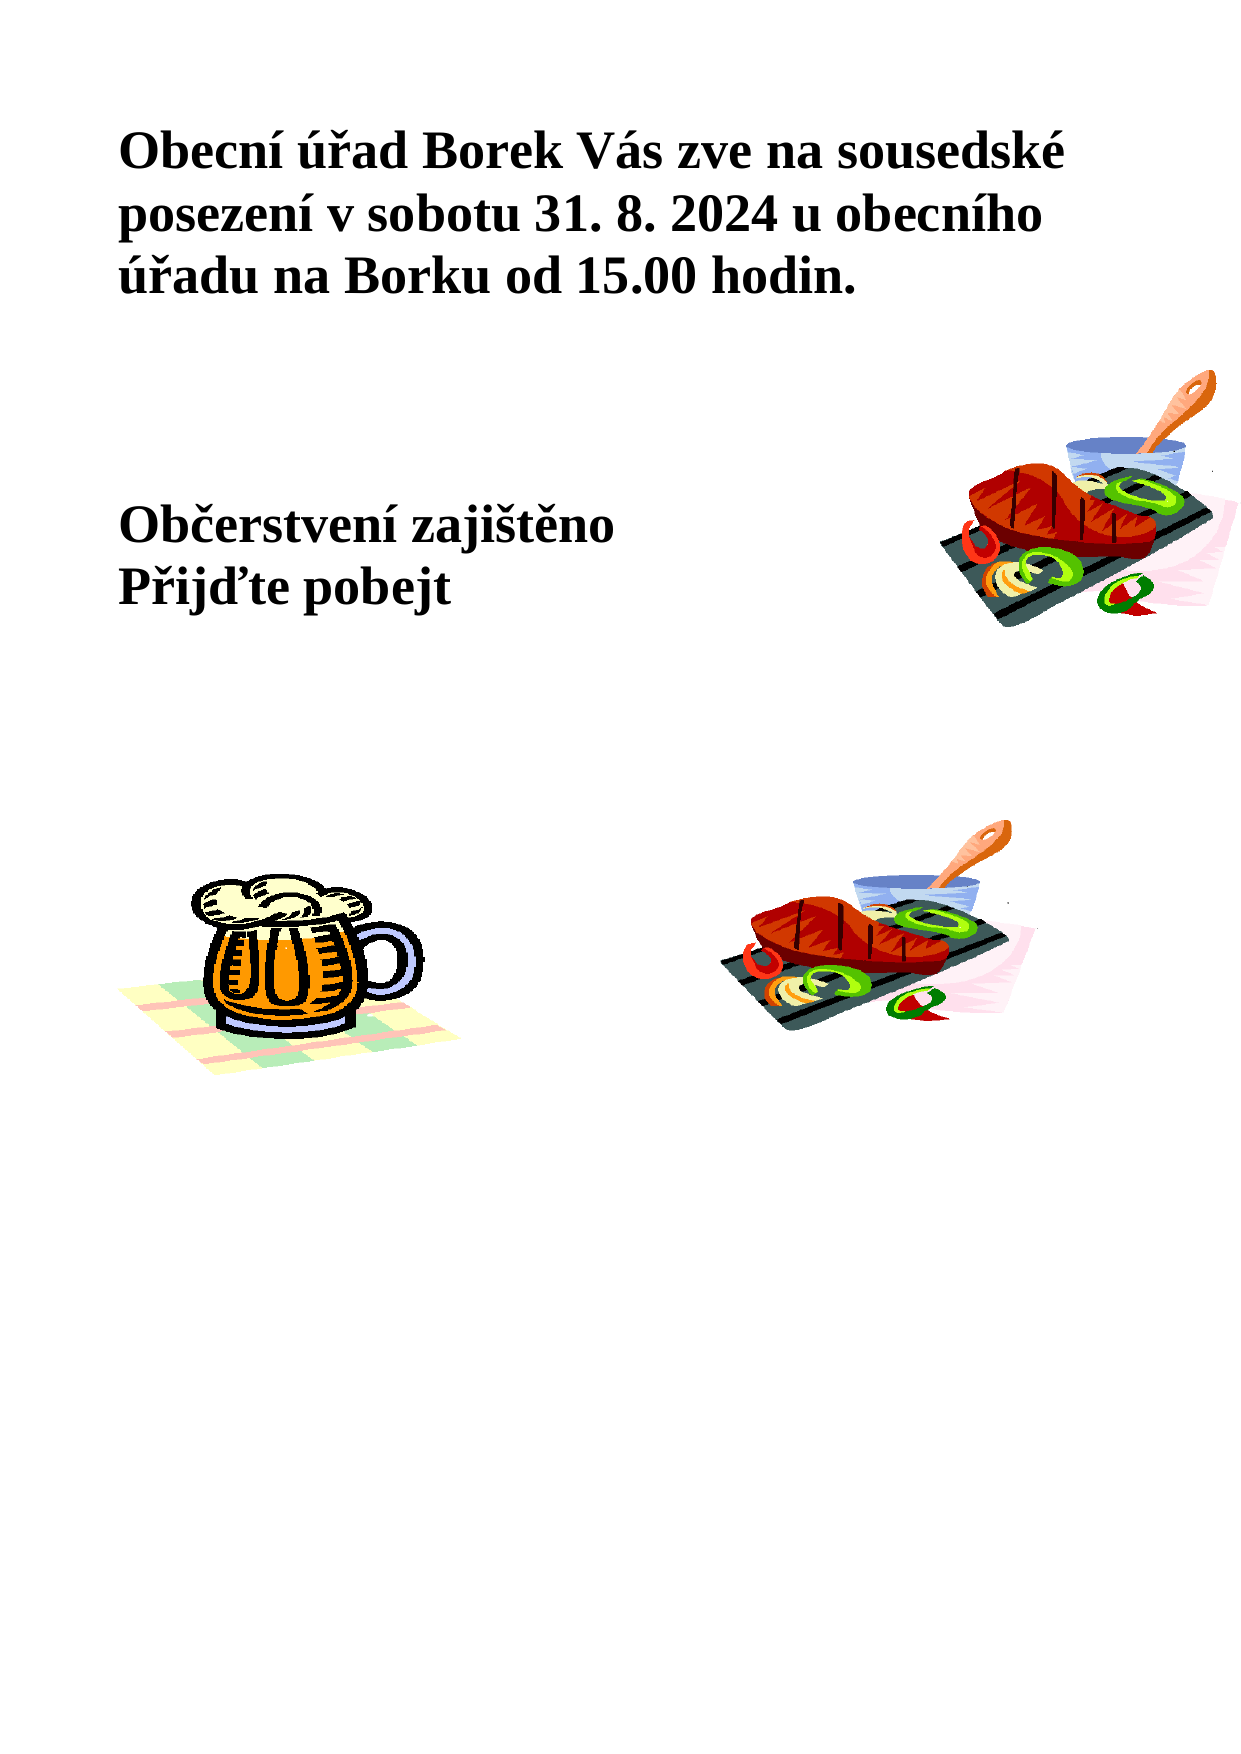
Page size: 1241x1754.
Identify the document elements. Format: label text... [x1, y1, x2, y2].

text Přijďte pobejt [118, 554, 940, 616]
picture [117, 871, 465, 1077]
picture [940, 370, 1241, 629]
text Občerstvení zajištěno [118, 492, 940, 554]
text Obecní úřad Borek Vás zve na sousedské posezení v sobotu 31. 8. 2024 u obecního úřadu na Borku od 15.00 hodin. [118, 118, 1122, 305]
picture [720, 820, 1038, 1032]
